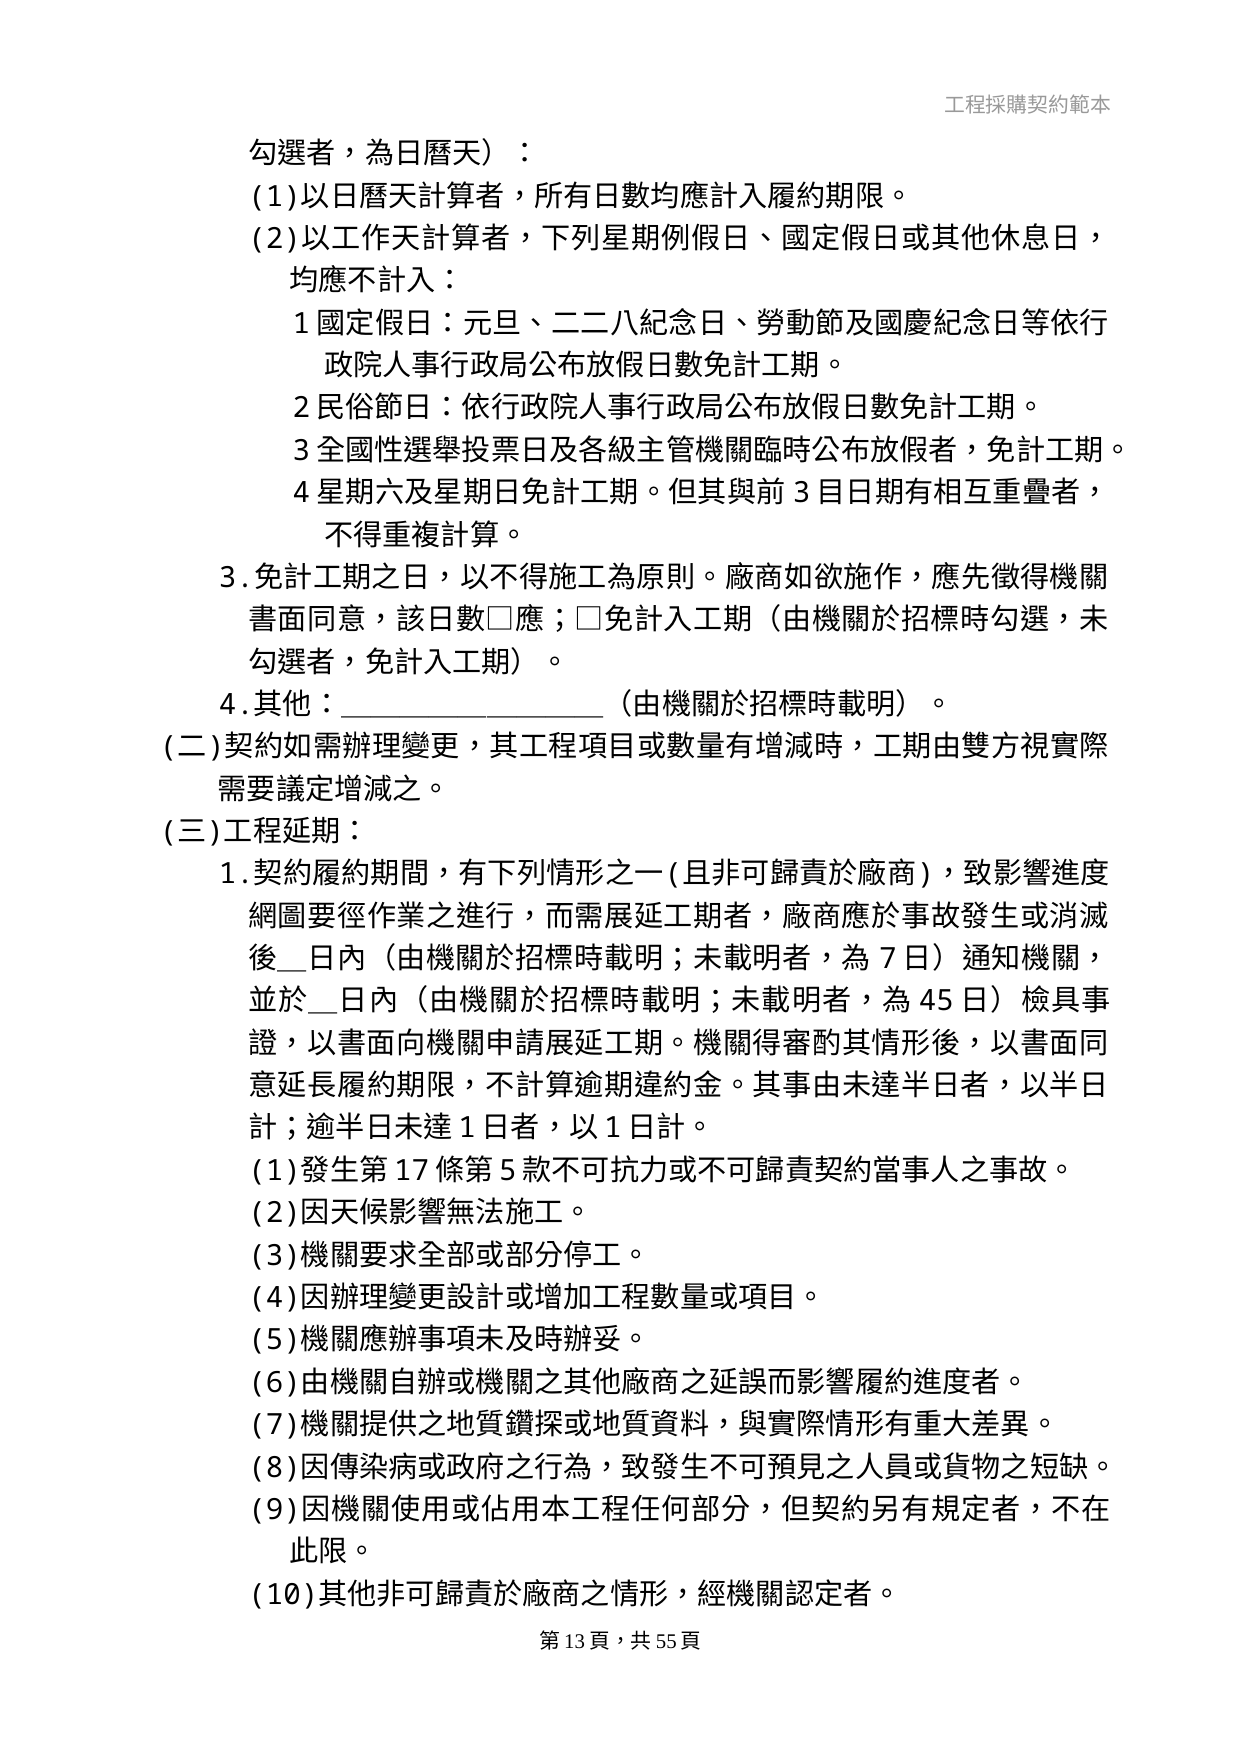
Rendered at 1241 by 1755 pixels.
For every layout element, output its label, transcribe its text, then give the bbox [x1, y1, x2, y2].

text (3)機關要求全部或部分停工。 [248, 1231, 1110, 1273]
text (三)工程延期： [159, 807, 1110, 850]
text (4)因辦理變更設計或增加工程數量或項目。 [248, 1273, 1110, 1316]
text (7)機關提供之地質鑽探或地質資料，與實際情形有重大差異。 [248, 1401, 1110, 1443]
text (2)以工作天計算者，下列星期例假日、國定假日或其他休息日，均應不計入： [248, 214, 1110, 299]
text 4星期六及星期日免計工期。但其與前3目日期有相互重疊者，不得重複計算。 [292, 469, 1110, 553]
text 勾選者，為日曆天）： [218, 130, 1110, 172]
text (5)機關應辦事項未及時辦妥。 [248, 1316, 1110, 1358]
text 2民俗節日：依行政院人事行政局公布放假日數免計工期。 [292, 384, 1110, 426]
text (二)契約如需辦理變更，其工程項目或數量有增減時，工期由雙方視實際需要議定增減之。 [159, 723, 1110, 807]
text 3.免計工期之日，以不得施工為原則。廠商如欲施作，應先徵得機關書面同意，該日數□應；□免計入工期（由機關於招標時勾選，未勾選者，免計入工期）。 [218, 553, 1110, 680]
text (9)因機關使用或佔用本工程任何部分，但契約另有規定者，不在此限。 [248, 1486, 1110, 1570]
text 1.契約履約期間，有下列情形之一(且非可歸責於廠商)，致影響進度網圖要徑作業之進行，而需展延工期者，廠商應於事故發生或消滅後＿日內（由機關於招標時載明；未載明者，為7日）通知機關，並於＿日內（由機關於招標時載明；未載明者，為45日）檢具事證，以書面向機關申請展延工期。機關得審酌其情形後，以書面同意延長履約期限，不計算逾期違約金。其事由未達半日者，以半日計；逾半日未達1日者，以1日計。 [218, 850, 1110, 1146]
text 3全國性選舉投票日及各級主管機關臨時公布放假者，免計工期。 [292, 426, 1110, 469]
text (1)發生第17條第5款不可抗力或不可歸責契約當事人之事故。 [248, 1146, 1110, 1189]
text (8)因傳染病或政府之行為，致發生不可預見之人員或貨物之短缺。 [248, 1443, 1110, 1486]
text (10)其他非可歸責於廠商之情形，經機關認定者。 [248, 1570, 1110, 1613]
text (1)以日曆天計算者，所有日數均應計入履約期限。 [248, 172, 1110, 214]
text (6)由機關自辦或機關之其他廠商之延誤而影響履約進度者。 [248, 1358, 1110, 1401]
text 4.其他：＿＿＿＿＿＿＿＿＿（由機關於招標時載明）。 [218, 680, 1110, 723]
text (2)因天候影響無法施工。 [248, 1189, 1110, 1231]
text 1國定假日：元旦、二二八紀念日、勞動節及國慶紀念日等依行政院人事行政局公布放假日數免計工期。 [292, 299, 1110, 384]
